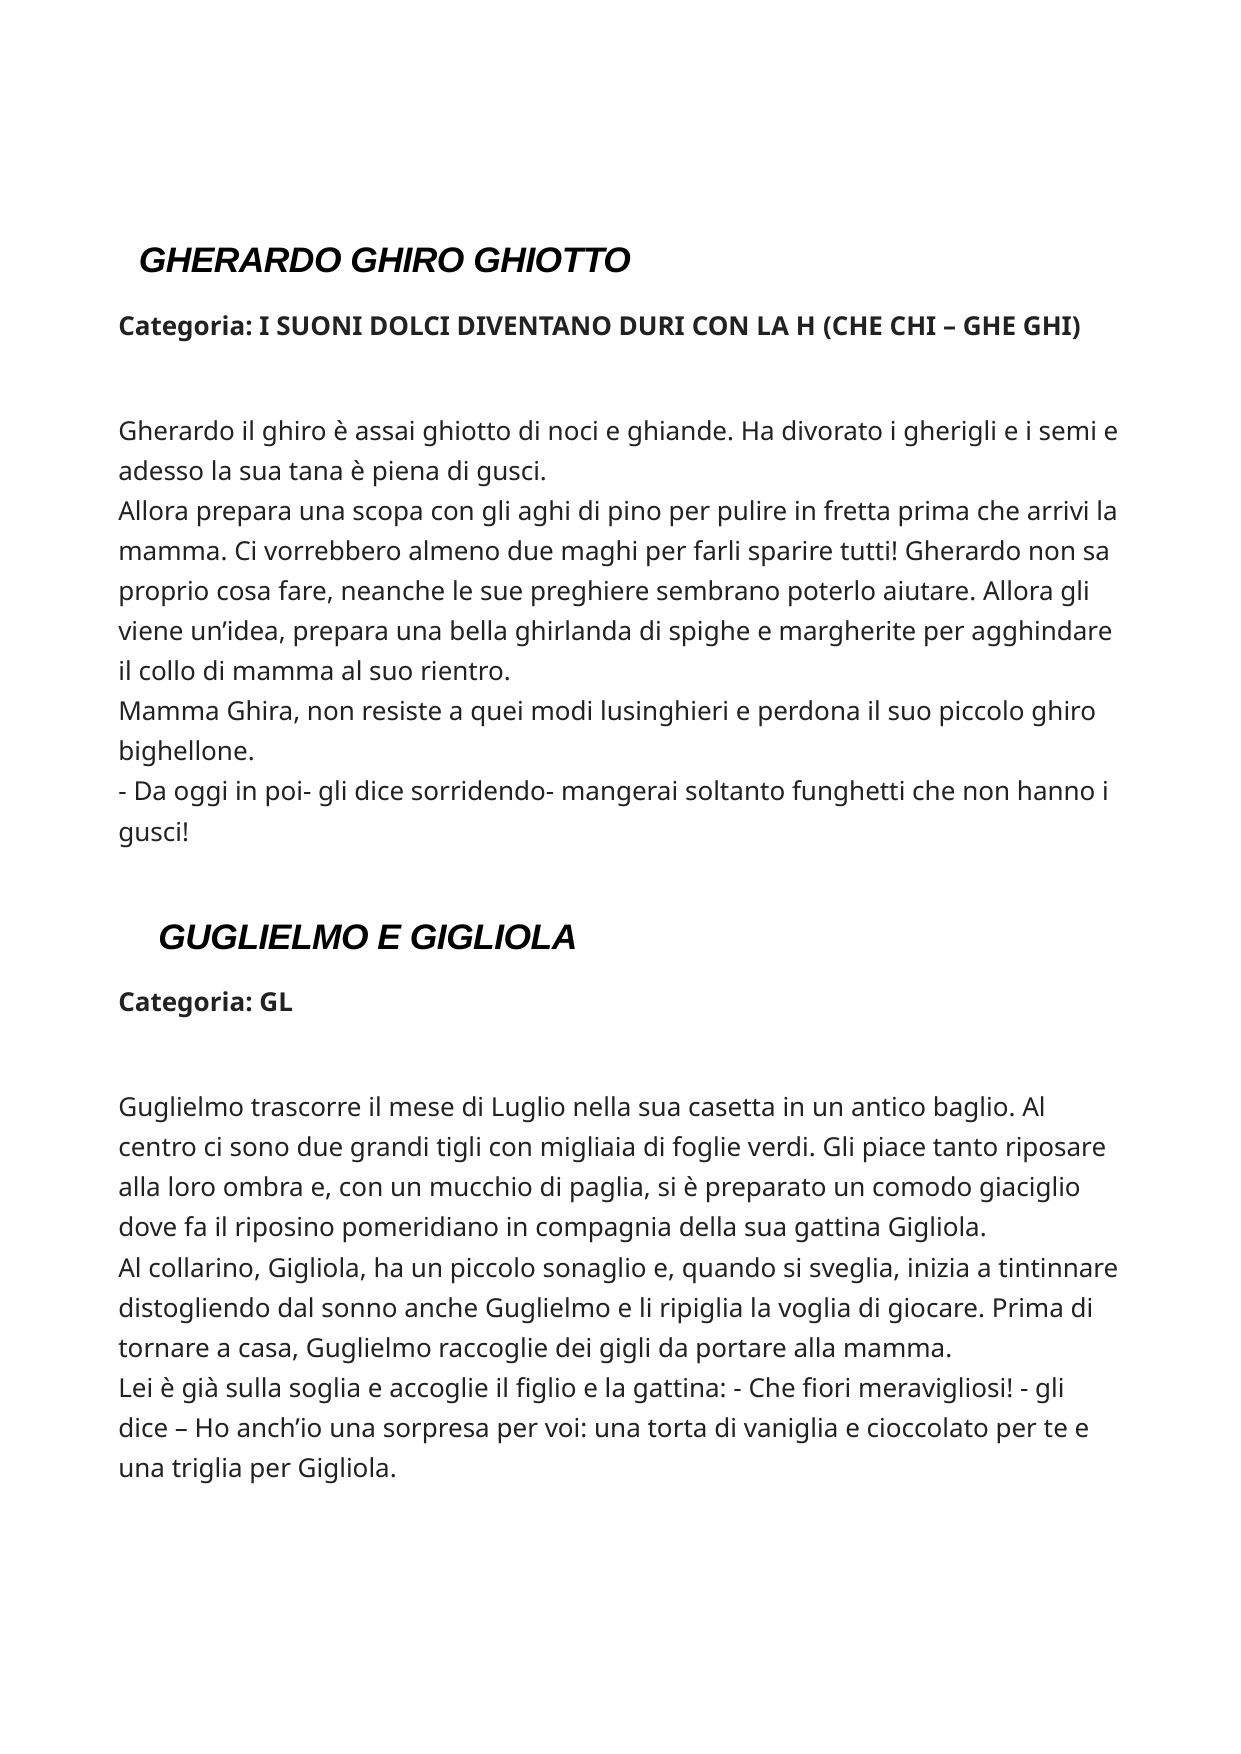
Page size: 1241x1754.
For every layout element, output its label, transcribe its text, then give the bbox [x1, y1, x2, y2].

text Categoria: I SUONI DOLCI DIVENTANO DURI CON LA H (CHE CHI – GHE GHI) [118, 303, 1122, 343]
text Categoria: GL [118, 979, 1122, 1019]
text Guglielmo trascorre il mese di Luglio nella sua casetta in un antico baglio. Al centro ci sono due grandi tigli con migliaia di foglie verdi. Gli piace tanto riposare alla loro ombra e, con un mucchio di paglia, si è preparato un comodo giaciglio dove fa il riposino pomeridiano in compagnia della sua gattina Gigliola. Al collarino, Gigliola, ha un piccolo sonaglio e, quando si sveglia, inizia a tintinnare distogliendo dal sonno anche Guglielmo e li ripiglia la voglia di giocare. Prima di tornare a casa, Guglielmo raccoglie dei gigli da portare alla mamma. Lei è già sulla soglia e accoglie il figlio e la gattina: - Che fiori meravigliosi! - gli dice – Ho anch’io una sorpresa per voi: una torta di vaniglia e cioccolato per te e una triglia per Gigliola. [118, 1084, 1122, 1485]
text 17 [118, 1527, 1122, 1593]
text 5GHERARDO GHIRO GHIOTTO [118, 214, 1122, 280]
text 16GUGLIELMO E GIGLIOLA [118, 891, 1122, 957]
text Gherardo il ghiro è assai ghiotto di noci e ghiande. Ha divorato i gherigli e i semi e adesso la sua tana è piena di gusci. Allora prepara una scopa con gli aghi di pino per pulire in fretta prima che arrivi la mamma. Ci vorrebbero almeno due maghi per farli sparire tutti! Gherardo non sa proprio cosa fare, neanche le sue preghiere sembrano poterlo aiutare. Allora gli viene un’idea, prepara una bella ghirlanda di spighe e margherite per agghindare il collo di mamma al suo rientro. Mamma Ghira, non resiste a quei modi lusinghieri e perdona il suo piccolo ghiro bighellone. - Da oggi in poi- gli dice sorridendo- mangerai soltanto funghetti che non hanno i gusci! [118, 407, 1122, 849]
